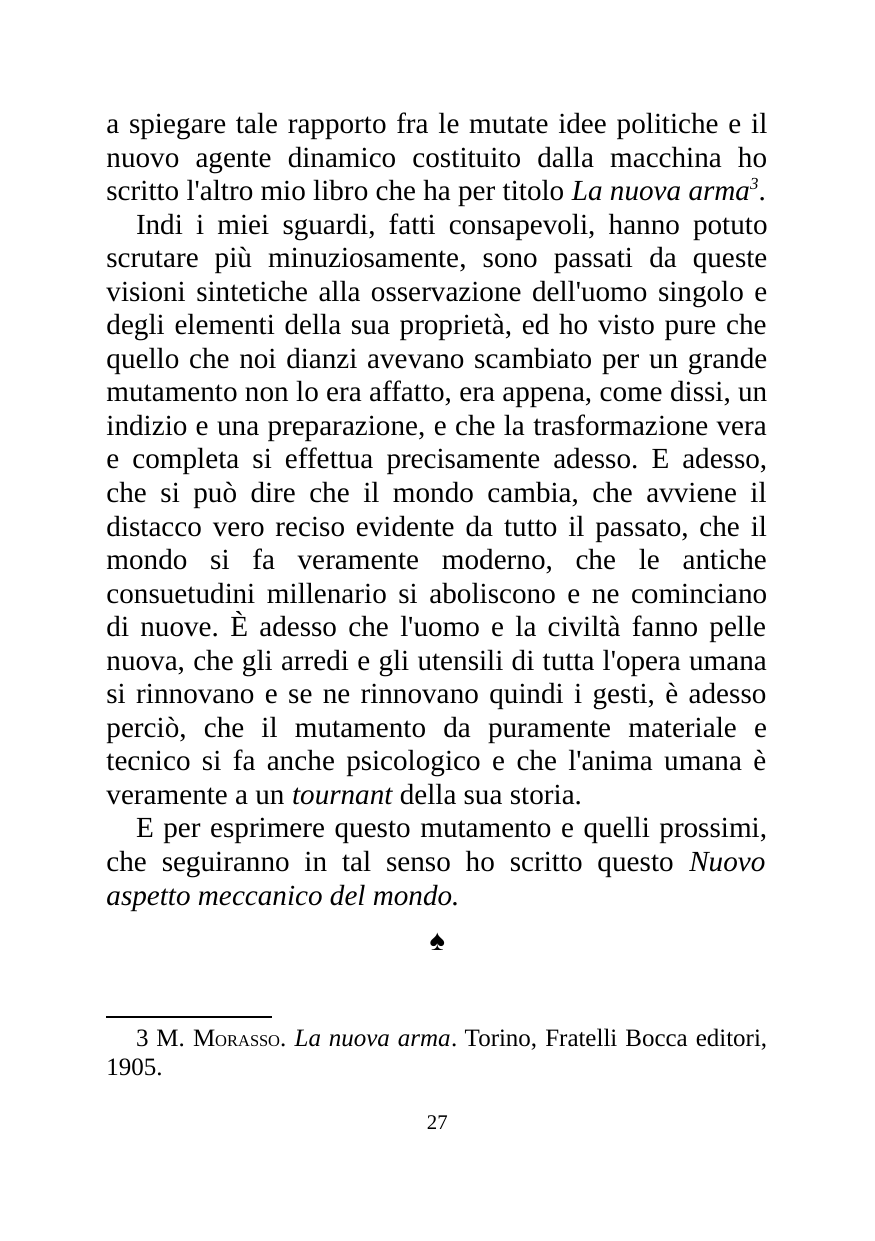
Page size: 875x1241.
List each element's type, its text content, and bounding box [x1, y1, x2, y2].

text E per esprimere questo mutamento e quelli prossimi, che seguiranno in tal senso ho scritto questo Nuovo aspetto meccanico del mondo. [106, 811, 768, 911]
text M. Morasso. La nuova arma. Torino, Fratelli Bocca editori, 1905. [106, 1023, 768, 1080]
text a spiegare tale rapporto fra le mutate idee politiche e il nuovo agente dinamico costituito dalla macchina ho scritto l'altro mio libro che ha per titolo La nuova arma. [106, 106, 768, 207]
text ♠ [106, 923, 768, 957]
text Indi i miei sguardi, fatti consapevoli, hanno potuto scrutare più minuziosamente, sono passati da queste visioni sintetiche alla osservazione dell'uomo singolo e degli elementi della sua proprietà, ed ho visto pure che quello che noi dianzi avevano scambiato per un grande mutamento non lo era affatto, era appena, come dissi, un indizio e una preparazione, e che la trasformazione vera e completa si effettua precisamente adesso. E adesso, che si può dire che il mondo cambia, che avviene il distacco vero reciso evidente da tutto il passato, che il mondo si fa veramente moderno, che le antiche consuetudini millenario si aboliscono e ne cominciano di nuove. È adesso che l'uomo e la civiltà fanno pelle nuova, che gli arredi e gli utensili di tutta l'opera umana si rinnovano e se ne rinnovano quindi i gesti, è adesso perciò, che il mutamento da puramente materiale e tecnico si fa anche psicologico e che l'anima umana è veramente a un tournant della sua storia. [106, 207, 768, 811]
